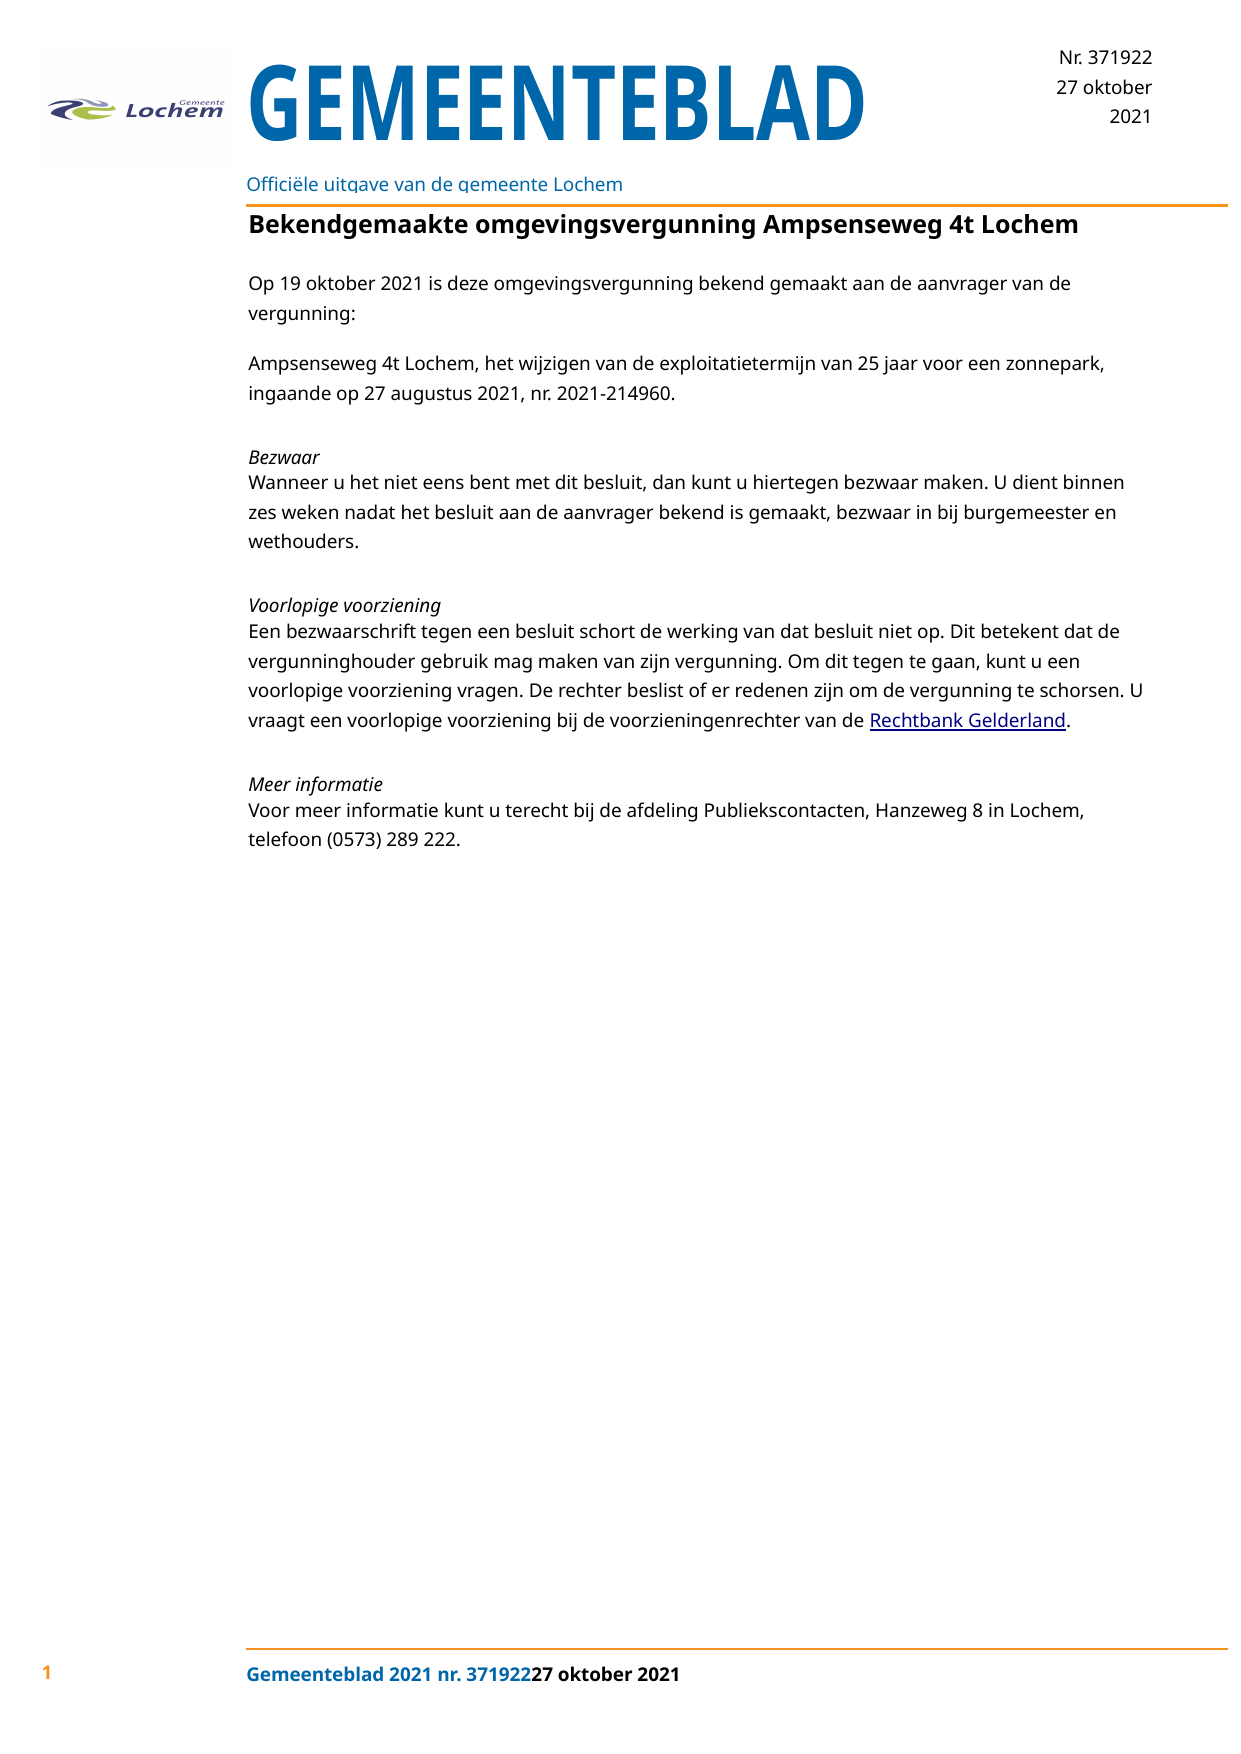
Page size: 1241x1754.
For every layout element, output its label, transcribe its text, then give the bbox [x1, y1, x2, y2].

text Ampsenseweg 4t Lochem, het wijzigen van de exploitatietermijn van 25 jaar voor een zonnepark, ingaande op 27 augustus 2021, nr. 2021-214960. [248, 350, 1152, 406]
text Een bezwaarschrift tegen een besluit schort de werking van dat besluit niet op. Dit betekent dat de vergunninghouder gebruik mag maken van zijn vergunning. Om dit tegen te gaan, kunt u een voorlopige voorziening vragen. De rechter beslist of er redenen zijn om de vergunning te schorsen. U vraagt een voorlopige voorziening bij de voorzieningenrechter van de Rechtbank Gelderland. [248, 618, 1152, 733]
text Voorlopige voorziening [248, 593, 1152, 618]
text Wanneer u het niet eens bent met dit besluit, dan kunt u hiertegen bezwaar maken. U dient binnen zes weken nadat het besluit aan de aanvrager bekend is gemaakt, bezwaar in bij burgemeester en wethouders. [248, 469, 1152, 554]
text Meer informatie [248, 771, 1152, 797]
text Voor meer informatie kunt u terecht bij de afdeling Publiekscontacten, Hanzeweg 8 in Lochem, telefoon (0573) 289 222. [248, 797, 1152, 852]
text Bezwaar [248, 444, 1152, 469]
text Op 19 oktober 2021 is deze omgevingsvergunning bekend gemaakt aan de aanvrager van de vergunning: [248, 270, 1152, 326]
picture [41, 47, 231, 172]
text Bekendgemaakte omgevingsvergunning Ampsenseweg 4t Lochem [248, 207, 1152, 241]
